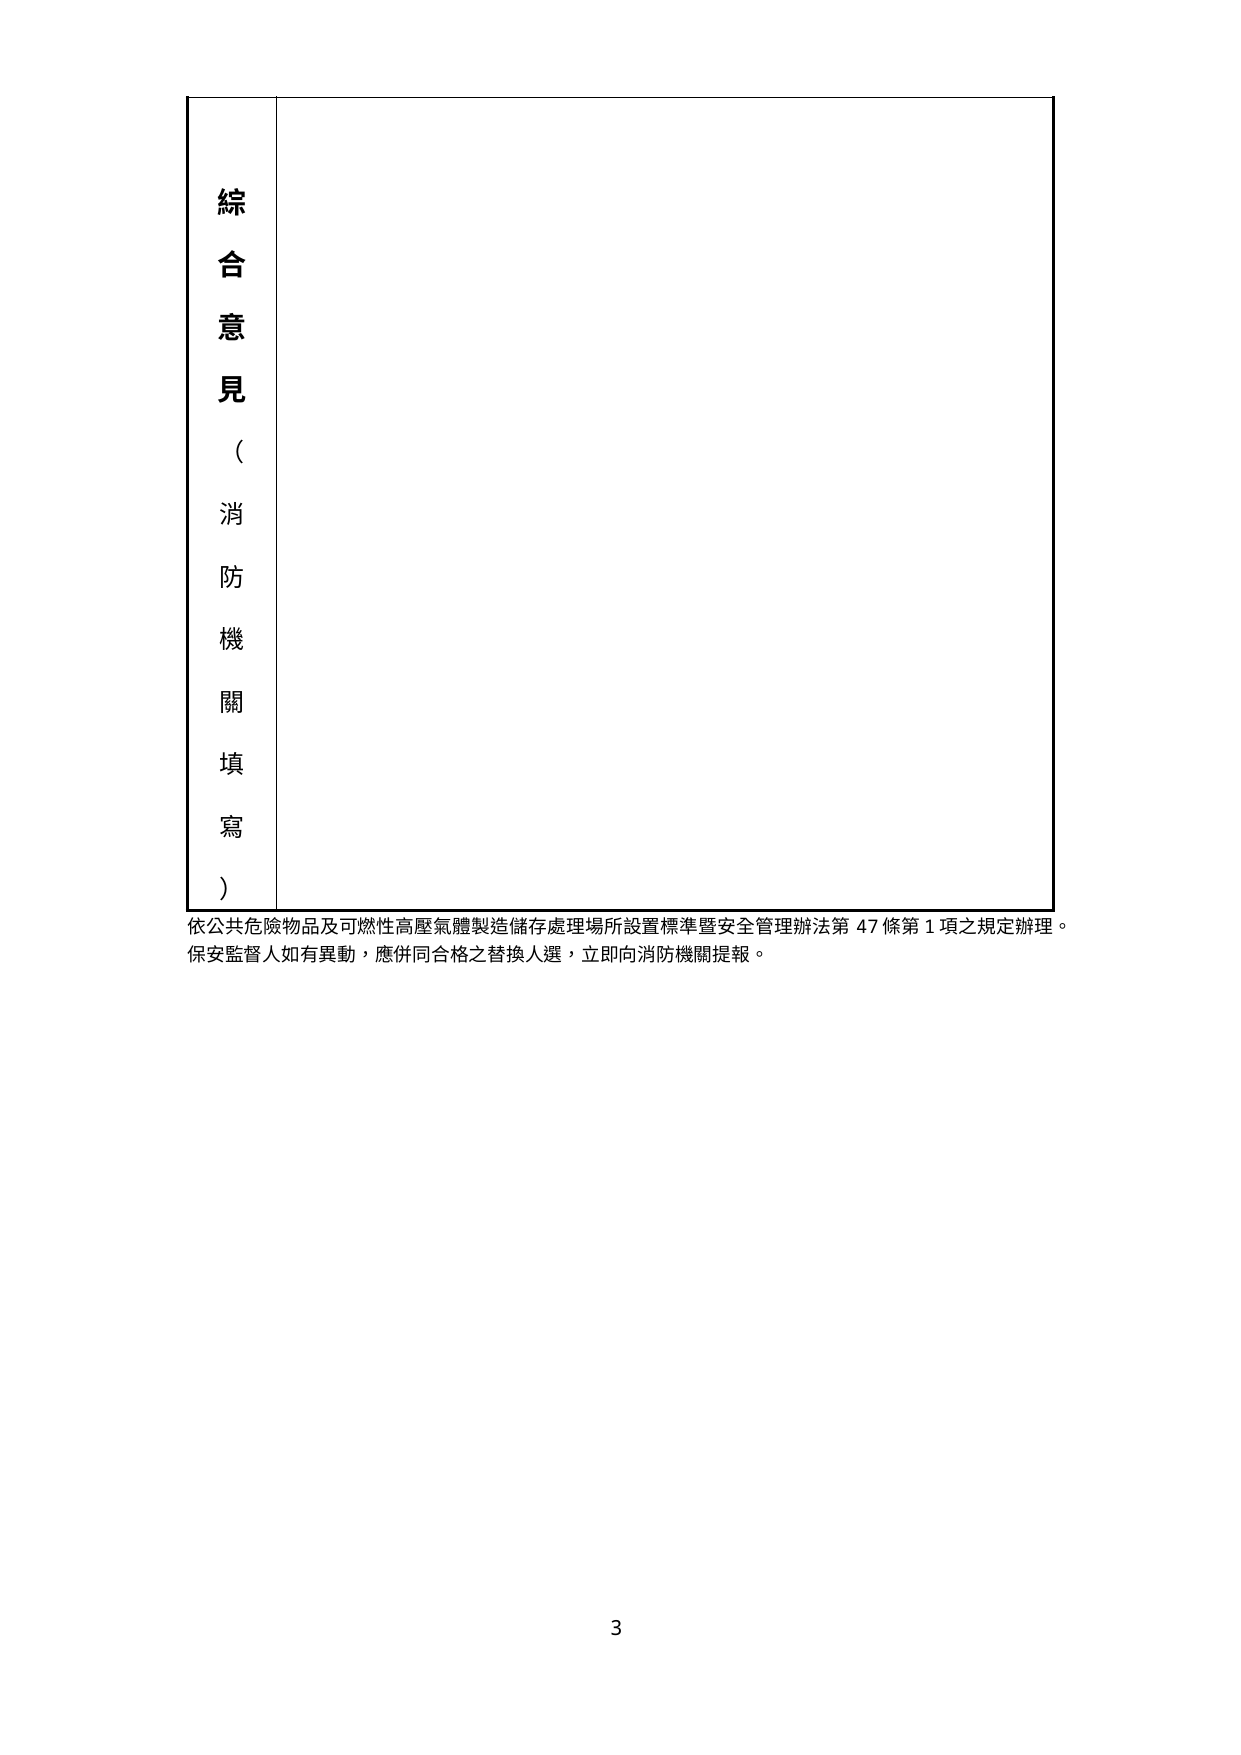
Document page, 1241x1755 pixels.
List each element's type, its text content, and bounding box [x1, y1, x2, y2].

table_cell [277, 98, 1052, 909]
text 依公共危險物品及可燃性高壓氣體製造儲存處理場所設置標準暨安全管理辦法第47條第1項之規定辦理。保安監督人如有異動，應併同合格之替換人選，立即向消防機關提報。 [187, 912, 1053, 966]
table_cell 綜合意見（消防機關填寫） [189, 98, 276, 909]
